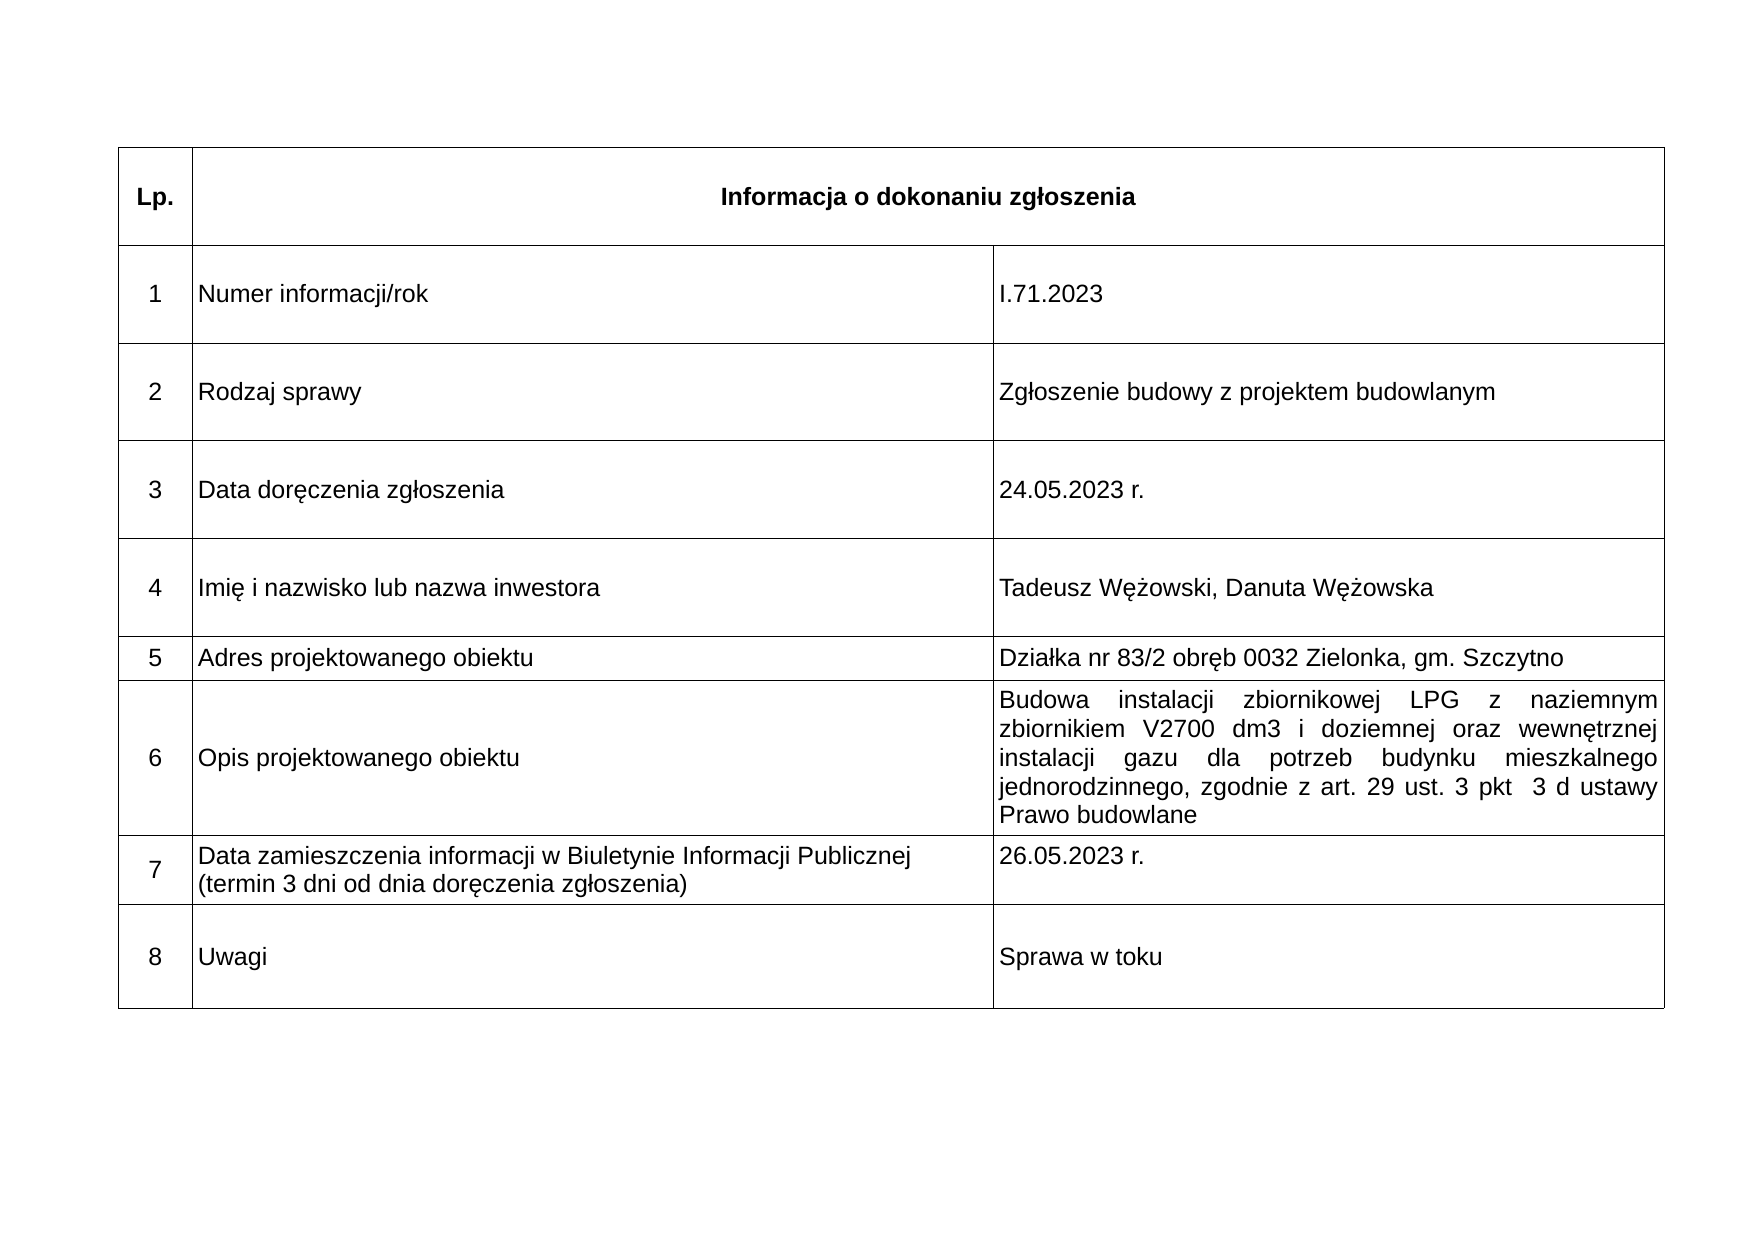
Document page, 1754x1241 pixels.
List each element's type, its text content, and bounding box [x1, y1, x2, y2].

table_cell Sprawa w toku [994, 905, 1664, 1008]
table_cell Działka nr 83/2 obręb 0032 Zielonka, gm. Szczytno [994, 637, 1664, 679]
table_cell 8 [119, 905, 192, 1008]
table_cell Imię i nazwisko lub nazwa inwestora [193, 539, 993, 636]
table_header Informacja o dokonaniu zgłoszenia [193, 148, 1664, 245]
table_cell 2 [119, 344, 192, 440]
table_header Lp. [119, 148, 192, 245]
table_cell Opis projektowanego obiektu [193, 681, 993, 835]
table_cell Tadeusz Wężowski, Danuta Wężowska [994, 539, 1664, 636]
table_cell 1 [119, 246, 192, 342]
table_cell Numer informacji/rok [193, 246, 993, 342]
table_cell Adres projektowanego obiektu [193, 637, 993, 679]
table_cell Data zamieszczenia informacji w Biuletynie Informacji Publicznej (termin 3 dni od dnia doręczenia zgłoszenia) [193, 836, 993, 904]
table_cell 4 [119, 539, 192, 636]
table_cell Data doręczenia zgłoszenia [193, 441, 993, 538]
table_cell 3 [119, 441, 192, 538]
table_cell 24.05.2023 r. [994, 441, 1664, 538]
table_cell 7 [119, 836, 192, 904]
table_cell 6 [119, 681, 192, 835]
table_cell I.71.2023 [994, 246, 1664, 342]
table_cell Zgłoszenie budowy z projektem budowlanym [994, 344, 1664, 440]
table_cell 26.05.2023 r. [994, 836, 1664, 904]
table_cell Rodzaj sprawy [193, 344, 993, 440]
table_cell Uwagi [193, 905, 993, 1008]
table_cell Budowa instalacji zbiornikowej LPG z naziemnym zbiornikiem V2700 dm3 i doziemnej oraz wewnętrznej instalacji gazu dla potrzeb budynku mieszkalnego jednorodzinnego, zgodnie z art. 29 ust. 3 pkt 3 d ustawy Prawo budowlane [994, 681, 1664, 835]
table_cell 5 [119, 637, 192, 679]
